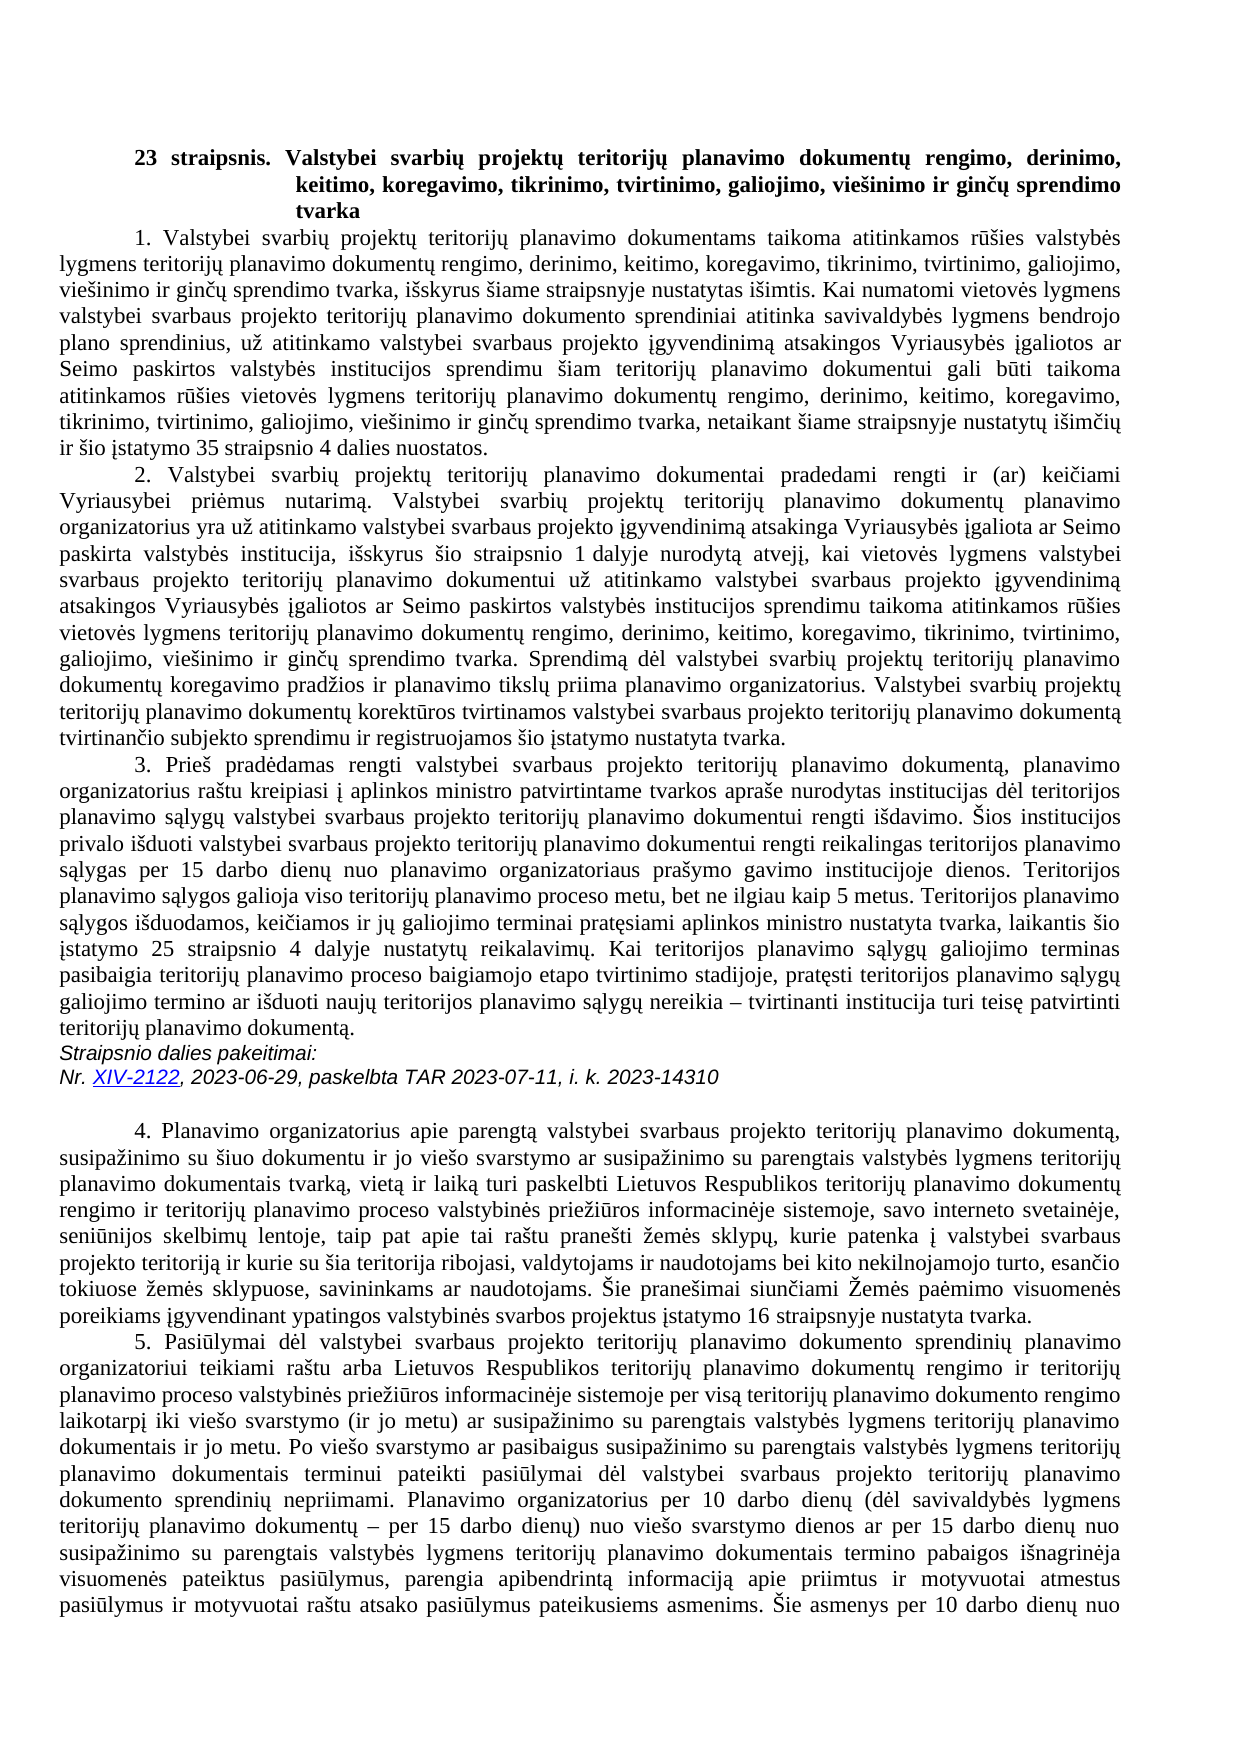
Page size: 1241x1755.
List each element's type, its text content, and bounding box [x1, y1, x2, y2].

text 3. Prieš pradėdamas rengti valstybei svarbaus projekto teritorijų planavimo dokumentą, planavimo organizatorius raštu kreipiasi į aplinkos ministro patvirtintame tvarkos apraše nurodytas institucijas dėl teritorijos planavimo sąlygų valstybei svarbaus projekto teritorijų planavimo dokumentui rengti išdavimo. Šios institucijos privalo išduoti valstybei svarbaus projekto teritorijų planavimo dokumentui rengti reikalingas teritorijos planavimo sąlygas per 15 darbo dienų nuo planavimo organizatoriaus prašymo gavimo institucijoje dienos. Teritorijos planavimo sąlygos galioja viso teritorijų planavimo proceso metu, bet ne ilgiau kaip 5 metus. Teritorijos planavimo sąlygos išduodamos, keičiamos ir jų galiojimo terminai pratęsiami aplinkos ministro nustatyta tvarka, laikantis šio įstatymo 25 straipsnio 4 dalyje nustatytų reikalavimų. Kai teritorijos planavimo sąlygų galiojimo terminas pasibaigia teritorijų planavimo proceso baigiamojo etapo tvirtinimo stadijoje, pratęsti teritorijos planavimo sąlygų galiojimo termino ar išduoti naujų teritorijos planavimo sąlygų nereikia – tvirtinanti institucija turi teisę patvirtinti teritorijų planavimo dokumentą. [59, 751, 1122, 1041]
text Straipsnio dalies pakeitimai: [59, 1041, 1122, 1064]
text Nr. XIV-2122, 2023-06-29, paskelbta TAR 2023-07-11, i. k. 2023-14310 [59, 1064, 1122, 1088]
text 23 straipsnis. Valstybei svarbių projektų teritorijų planavimo dokumentų rengimo, derinimo, keitimo, koregavimo, tikrinimo, tvirtinimo, galiojimo, viešinimo ir ginčų sprendimo tvarka [134, 144, 1122, 223]
text 5. Pasiūlymai dėl valstybei svarbaus projekto teritorijų planavimo dokumento sprendinių planavimo organizatoriui teikiami raštu arba Lietuvos Respublikos teritorijų planavimo dokumentų rengimo ir teritorijų planavimo proceso valstybinės priežiūros informacinėje sistemoje per visą teritorijų planavimo dokumento rengimo laikotarpį iki viešo svarstymo (ir jo metu) ar susipažinimo su parengtais valstybės lygmens teritorijų planavimo dokumentais ir jo metu. Po viešo svarstymo ar pasibaigus susipažinimo su parengtais valstybės lygmens teritorijų planavimo dokumentais terminui pateikti pasiūlymai dėl valstybei svarbaus projekto teritorijų planavimo dokumento sprendinių nepriimami. Planavimo organizatorius per 10 darbo dienų (dėl savivaldybės lygmens teritorijų planavimo dokumentų – per 15 darbo dienų) nuo viešo svarstymo dienos ar per 15 darbo dienų nuo susipažinimo su parengtais valstybės lygmens teritorijų planavimo dokumentais termino pabaigos išnagrinėja visuomenės pateiktus pasiūlymus, parengia apibendrintą informaciją apie priimtus ir motyvuotai atmestus pasiūlymus ir motyvuotai raštu atsako pasiūlymus pateikusiems asmenims. Šie asmenys per 10 darbo dienų nuo [59, 1328, 1122, 1618]
text 1. Valstybei svarbių projektų teritorijų planavimo dokumentams taikoma atitinkamos rūšies valstybės lygmens teritorijų planavimo dokumentų rengimo, derinimo, keitimo, koregavimo, tikrinimo, tvirtinimo, galiojimo, viešinimo ir ginčų sprendimo tvarka, išskyrus šiame straipsnyje nustatytas išimtis. Kai numatomi vietovės lygmens valstybei svarbaus projekto teritorijų planavimo dokumento sprendiniai atitinka savivaldybės lygmens bendrojo plano sprendinius, už atitinkamo valstybei svarbaus projekto įgyvendinimą atsakingos Vyriausybės įgaliotos ar Seimo paskirtos valstybės institucijos sprendimu šiam teritorijų planavimo dokumentui gali būti taikoma atitinkamos rūšies vietovės lygmens teritorijų planavimo dokumentų rengimo, derinimo, keitimo, koregavimo, tikrinimo, tvirtinimo, galiojimo, viešinimo ir ginčų sprendimo tvarka, netaikant šiame straipsnyje nustatytų išimčių ir šio įstatymo 35 straipsnio 4 dalies nuostatos. [59, 223, 1122, 461]
text 4. Planavimo organizatorius apie parengtą valstybei svarbaus projekto teritorijų planavimo dokumentą, susipažinimo su šiuo dokumentu ir jo viešo svarstymo ar susipažinimo su parengtais valstybės lygmens teritorijų planavimo dokumentais tvarką, vietą ir laiką turi paskelbti Lietuvos Respublikos teritorijų planavimo dokumentų rengimo ir teritorijų planavimo proceso valstybinės priežiūros informacinėje sistemoje, savo interneto svetainėje, seniūnijos skelbimų lentoje, taip pat apie tai raštu pranešti žemės sklypų, kurie patenka į valstybei svarbaus projekto teritoriją ir kurie su šia teritorija ribojasi, valdytojams ir naudotojams bei kito nekilnojamojo turto, esančio tokiuose žemės sklypuose, savininkams ar naudotojams. Šie pranešimai siunčiami Žemės paėmimo visuomenės poreikiams įgyvendinant ypatingos valstybinės svarbos projektus įstatymo 16 straipsnyje nustatyta tvarka. [59, 1117, 1122, 1328]
text 2. Valstybei svarbių projektų teritorijų planavimo dokumentai pradedami rengti ir (ar) keičiami Vyriausybei priėmus nutarimą. Valstybei svarbių projektų teritorijų planavimo dokumentų planavimo organizatorius yra už atitinkamo valstybei svarbaus projekto įgyvendinimą atsakinga Vyriausybės įgaliota ar Seimo paskirta valstybės institucija, išskyrus šio straipsnio 1 dalyje nurodytą atvejį, kai vietovės lygmens valstybei svarbaus projekto teritorijų planavimo dokumentui už atitinkamo valstybei svarbaus projekto įgyvendinimą atsakingos Vyriausybės įgaliotos ar Seimo paskirtos valstybės institucijos sprendimu taikoma atitinkamos rūšies vietovės lygmens teritorijų planavimo dokumentų rengimo, derinimo, keitimo, koregavimo, tikrinimo, tvirtinimo, galiojimo, viešinimo ir ginčų sprendimo tvarka. Sprendimą dėl valstybei svarbių projektų teritorijų planavimo dokumentų koregavimo pradžios ir planavimo tikslų priima planavimo organizatorius. Valstybei svarbių projektų teritorijų planavimo dokumentų korektūros tvirtinamos valstybei svarbaus projekto teritorijų planavimo dokumentą tvirtinančio subjekto sprendimu ir registruojamos šio įstatymo nustatyta tvarka. [59, 461, 1122, 751]
